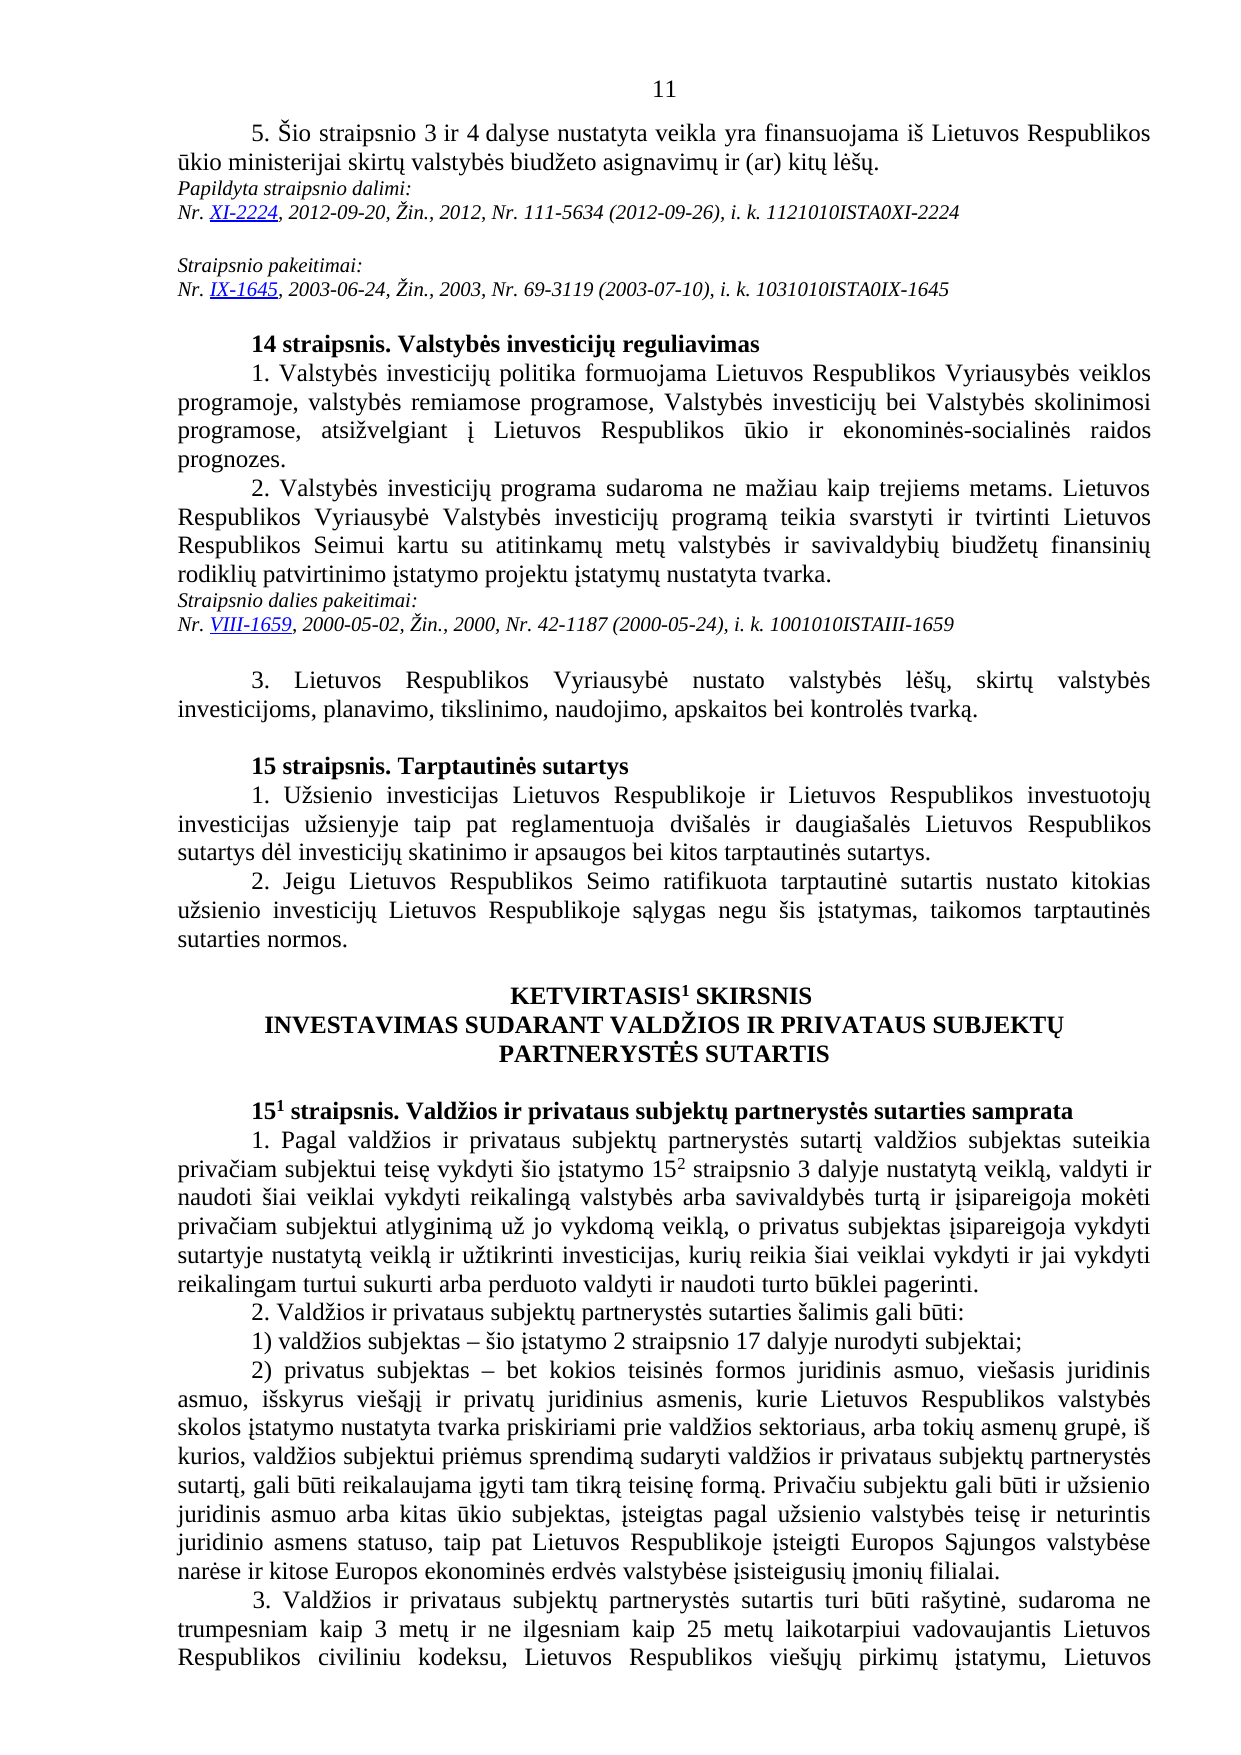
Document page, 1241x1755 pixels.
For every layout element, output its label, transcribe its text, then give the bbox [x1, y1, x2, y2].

text Nr. IX-1645, 2003-06-24, Žin., 2003, Nr. 69-3119 (2003-07-10), i. k. 1031010ISTA0IX-1645 [177, 277, 1152, 301]
text 1) valdžios subjektas – šio įstatymo 2 straipsnio 17 dalyje nurodyti subjektai; [177, 1326, 1152, 1355]
text Nr. VIII-1659, 2000-05-02, Žin., 2000, Nr. 42-1187 (2000-05-24), i. k. 1001010ISTAIII-1659 [177, 612, 1152, 636]
text 2. Valstybės investicijų programa sudaroma ne mažiau kaip trejiems metams. Lietuvos Respublikos Vyriausybė Valstybės investicijų programą teikia svarstyti ir tvirtinti Lietuvos Respublikos Seimui kartu su atitinkamų metų valstybės ir savivaldybių biudžetų finansinių rodiklių patvirtinimo įstatymo projektu įstatymų nustatyta tvarka. [177, 473, 1152, 588]
text 3. Valdžios ir privataus subjektų partnerystės sutartis turi būti rašytinė, sudaroma ne trumpesniam kaip 3 metų ir ne ilgesniam kaip 25 metų laikotarpiui vadovaujantis Lietuvos Respublikos civiliniu kodeksu, Lietuvos Respublikos viešųjų pirkimų įstatymu, Lietuvos [177, 1585, 1152, 1671]
text 14 straipsnis. Valstybės investicijų reguliavimas [177, 329, 1152, 358]
text 151 straipsnis. Valdžios ir privataus subjektų partnerystės sutarties samprata [177, 1096, 1152, 1125]
text Straipsnio pakeitimai: [177, 252, 1152, 277]
text 15 straipsnis. Tarptautinės sutartys [177, 751, 1152, 780]
text 1. Pagal valdžios ir privataus subjektų partnerystės sutartį valdžios subjektas suteikia privačiam subjektui teisę vykdyti šio įstatymo 152 straipsnio 3 dalyje nustatytą veiklą, valdyti ir naudoti šiai veiklai vykdyti reikalingą valstybės arba savivaldybės turtą ir įsipareigoja mokėti privačiam subjektui atlyginimą už jo vykdomą veiklą, o privatus subjektas įsipareigoja vykdyti sutartyje nustatytą veiklą ir užtikrinti investicijas, kurių reikia šiai veiklai vykdyti ir jai vykdyti reikalingam turtui sukurti arba perduoto valdyti ir naudoti turto būklei pagerinti. [177, 1125, 1152, 1297]
text KETVIRTASIS1 SKIRSNIS [177, 981, 1152, 1010]
text 2. Jeigu Lietuvos Respublikos Seimo ratifikuota tarptautinė sutartis nustato kitokias užsienio investicijų Lietuvos Respublikoje sąlygas negu šis įstatymas, taikomos tarptautinės sutarties normos. [177, 866, 1152, 952]
text 2) privatus subjektas – bet kokios teisinės formos juridinis asmuo, viešasis juridinis asmuo, išskyrus viešąjį ir privatų juridinius asmenis, kurie Lietuvos Respublikos valstybės skolos įstatymo nustatyta tvarka priskiriami prie valdžios sektoriaus, arba tokių asmenų grupė, iš kurios, valdžios subjektui priėmus sprendimą sudaryti valdžios ir privataus subjektų partnerystės sutartį, gali būti reikalaujama įgyti tam tikrą teisinę formą. Privačiu subjektu gali būti ir užsienio juridinis asmuo arba kitas ūkio subjektas, įsteigtas pagal užsienio valstybės teisę ir neturintis juridinio asmens statuso, taip pat Lietuvos Respublikoje įsteigti Europos Sąjungos valstybėse narėse ir kitose Europos ekonominės erdvės valstybėse įsisteigusių įmonių filialai. [177, 1355, 1152, 1585]
text 1. Valstybės investicijų politika formuojama Lietuvos Respublikos Vyriausybės veiklos programoje, valstybės remiamose programose, Valstybės investicijų bei Valstybės skolinimosi programose, atsižvelgiant į Lietuvos Respublikos ūkio ir ekonominės-socialinės raidos prognozes. [177, 358, 1152, 473]
text INVESTAVIMAS SUDARANT VALDŽIOS IR PRIVATAUS SUBJEKTŲ PARTNERYSTĖS SUTARTIS [177, 1010, 1152, 1067]
text Nr. XI-2224, 2012-09-20, Žin., 2012, Nr. 111-5634 (2012-09-26), i. k. 1121010ISTA0XI-2224 [177, 200, 1152, 224]
text 5. Šio straipsnio 3 ir 4 dalyse nustatyta veikla yra finansuojama iš Lietuvos Respublikos ūkio ministerijai skirtų valstybės biudžeto asignavimų ir (ar) kitų lėšų. [177, 118, 1152, 176]
text 1. Užsienio investicijas Lietuvos Respublikoje ir Lietuvos Respublikos investuotojų investicijas užsienyje taip pat reglamentuoja dvišalės ir daugiašalės Lietuvos Respublikos sutartys dėl investicijų skatinimo ir apsaugos bei kitos tarptautinės sutartys. [177, 780, 1152, 866]
text Papildyta straipsnio dalimi: [177, 176, 1152, 200]
text Straipsnio dalies pakeitimai: [177, 588, 1152, 612]
text 3. Lietuvos Respublikos Vyriausybė nustato valstybės lėšų, skirtų valstybės investicijoms, planavimo, tikslinimo, naudojimo, apskaitos bei kontrolės tvarką. [177, 665, 1152, 722]
text 2. Valdžios ir privataus subjektų partnerystės sutarties šalimis gali būti: [177, 1297, 1152, 1326]
